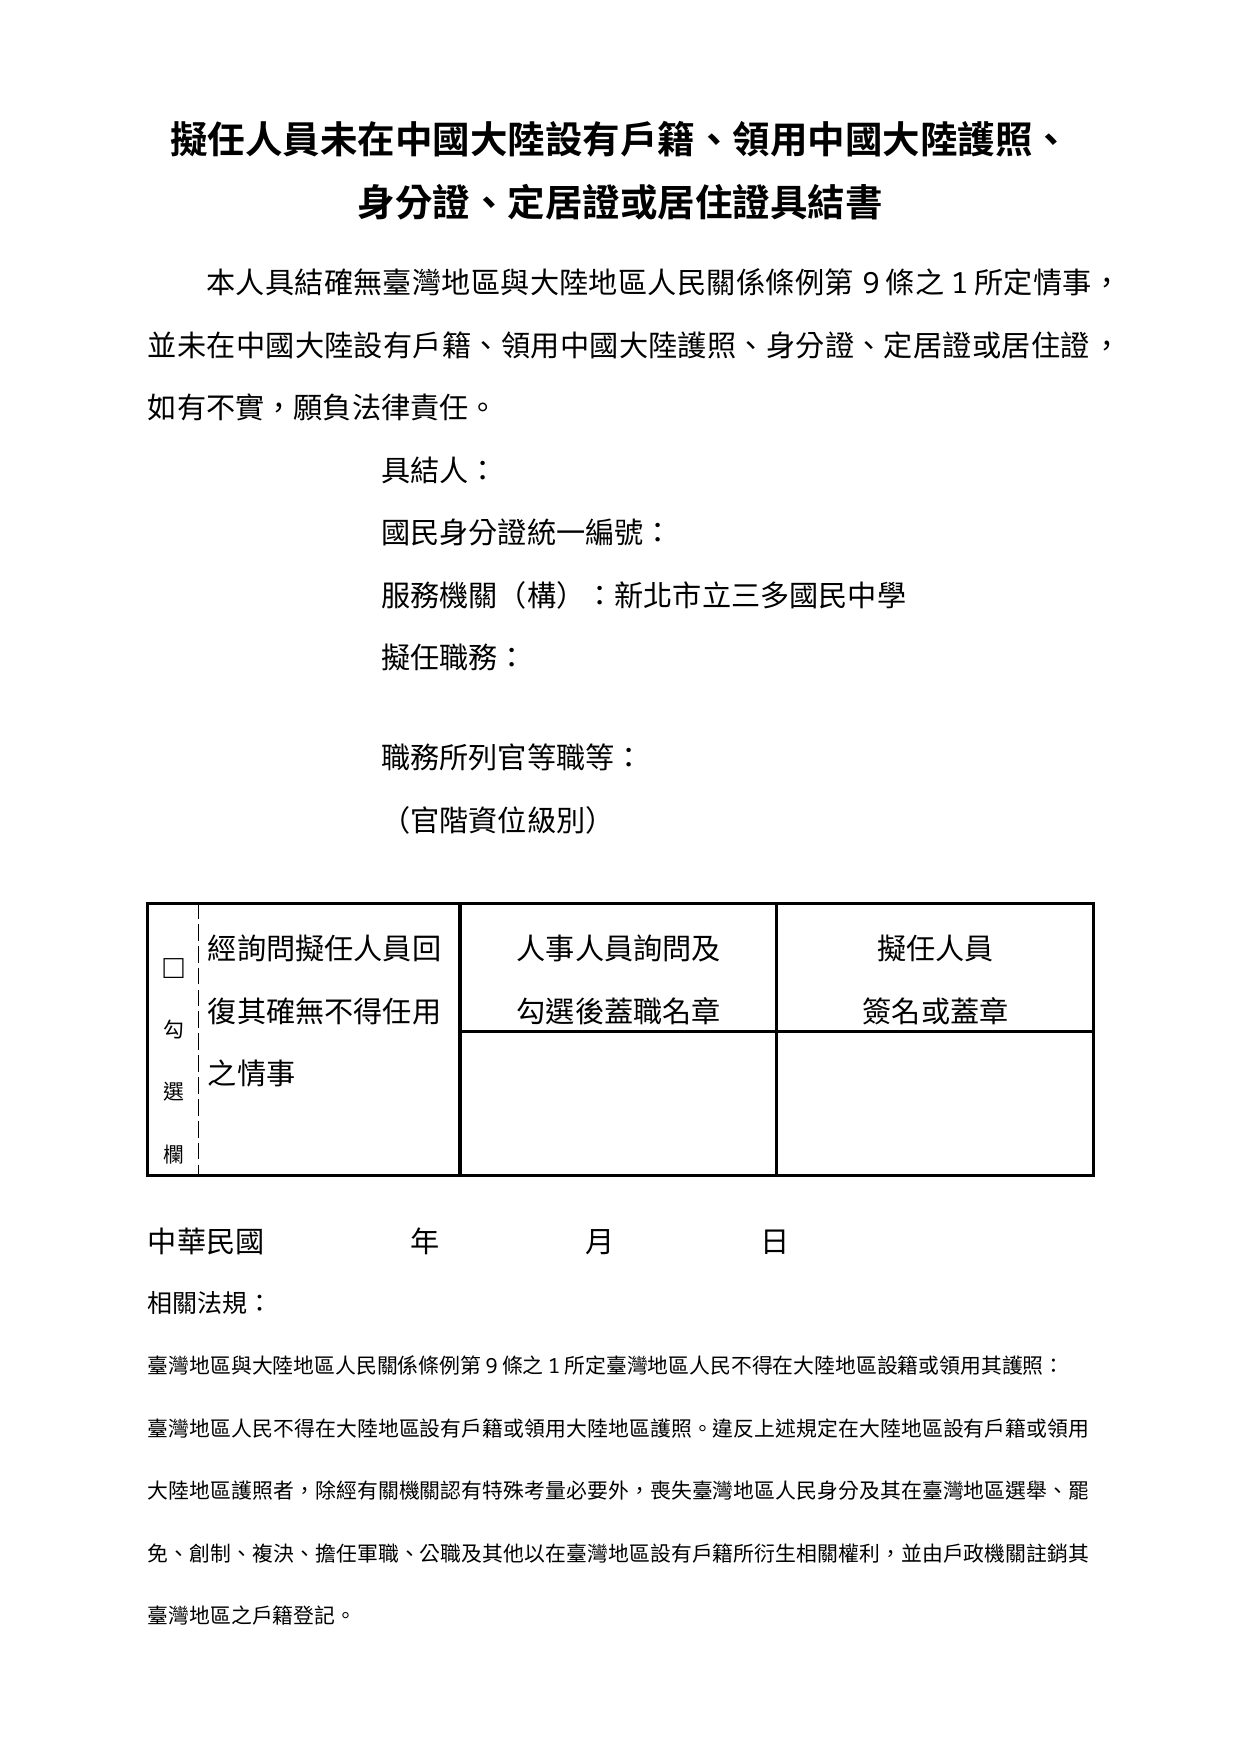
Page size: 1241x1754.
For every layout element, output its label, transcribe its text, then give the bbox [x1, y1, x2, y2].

text 相關法規： [148, 1260, 1092, 1323]
table_header 經詢問擬任人員回復其確無不得任用之情事 [199, 905, 458, 1174]
table_header 擬任人員 簽名或蓋章 [778, 905, 1092, 1030]
text 服務機關（構）：新北市立三多國民中學 [148, 552, 1092, 614]
text 本人具結確無臺灣地區與大陸地區人民關係條例第9條之1所定情事，並未在中國大陸設有戶籍、領用中國大陸護照、身分證、定居證或居住證，如有不實，願負法律責任。 [148, 239, 1092, 427]
table_header 人事人員詢問及 勾選後蓋職名章 [462, 905, 775, 1030]
text 臺灣地區與大陸地區人民關係條例第9條之1所定臺灣地區人民不得在大陸地區設籍或領用其護照： [148, 1323, 1092, 1385]
text 國民身分證統一編號： [148, 489, 1092, 552]
text （官階資位級別） [148, 777, 1092, 839]
text 擬任人員未在中國大陸設有戶籍、領用中國大陸護照、 身分證、定居證或居住證具結書 [148, 96, 1092, 221]
table_header □勾選欄 [149, 905, 199, 1174]
text 具結人： [148, 427, 1092, 489]
table_cell [462, 1033, 775, 1174]
text 擬任職務： [148, 614, 1092, 677]
text 職務所列官等職等： [148, 714, 1092, 777]
text 臺灣地區人民不得在大陸地區設有戶籍或領用大陸地區護照。違反上述規定在大陸地區設有戶籍或領用大陸地區護照者，除經有關機關認有特殊考量必要外，喪失臺灣地區人民身分及其在臺灣地區選舉、罷免、創制、複決、擔任軍職、公職及其他以在臺灣地區設有戶籍所衍生相關權利，並由戶政機關註銷其臺灣地區之戶籍登記。 [148, 1385, 1092, 1635]
table_cell [778, 1033, 1092, 1174]
text 中華民國 年 月 日 [148, 1219, 1092, 1260]
